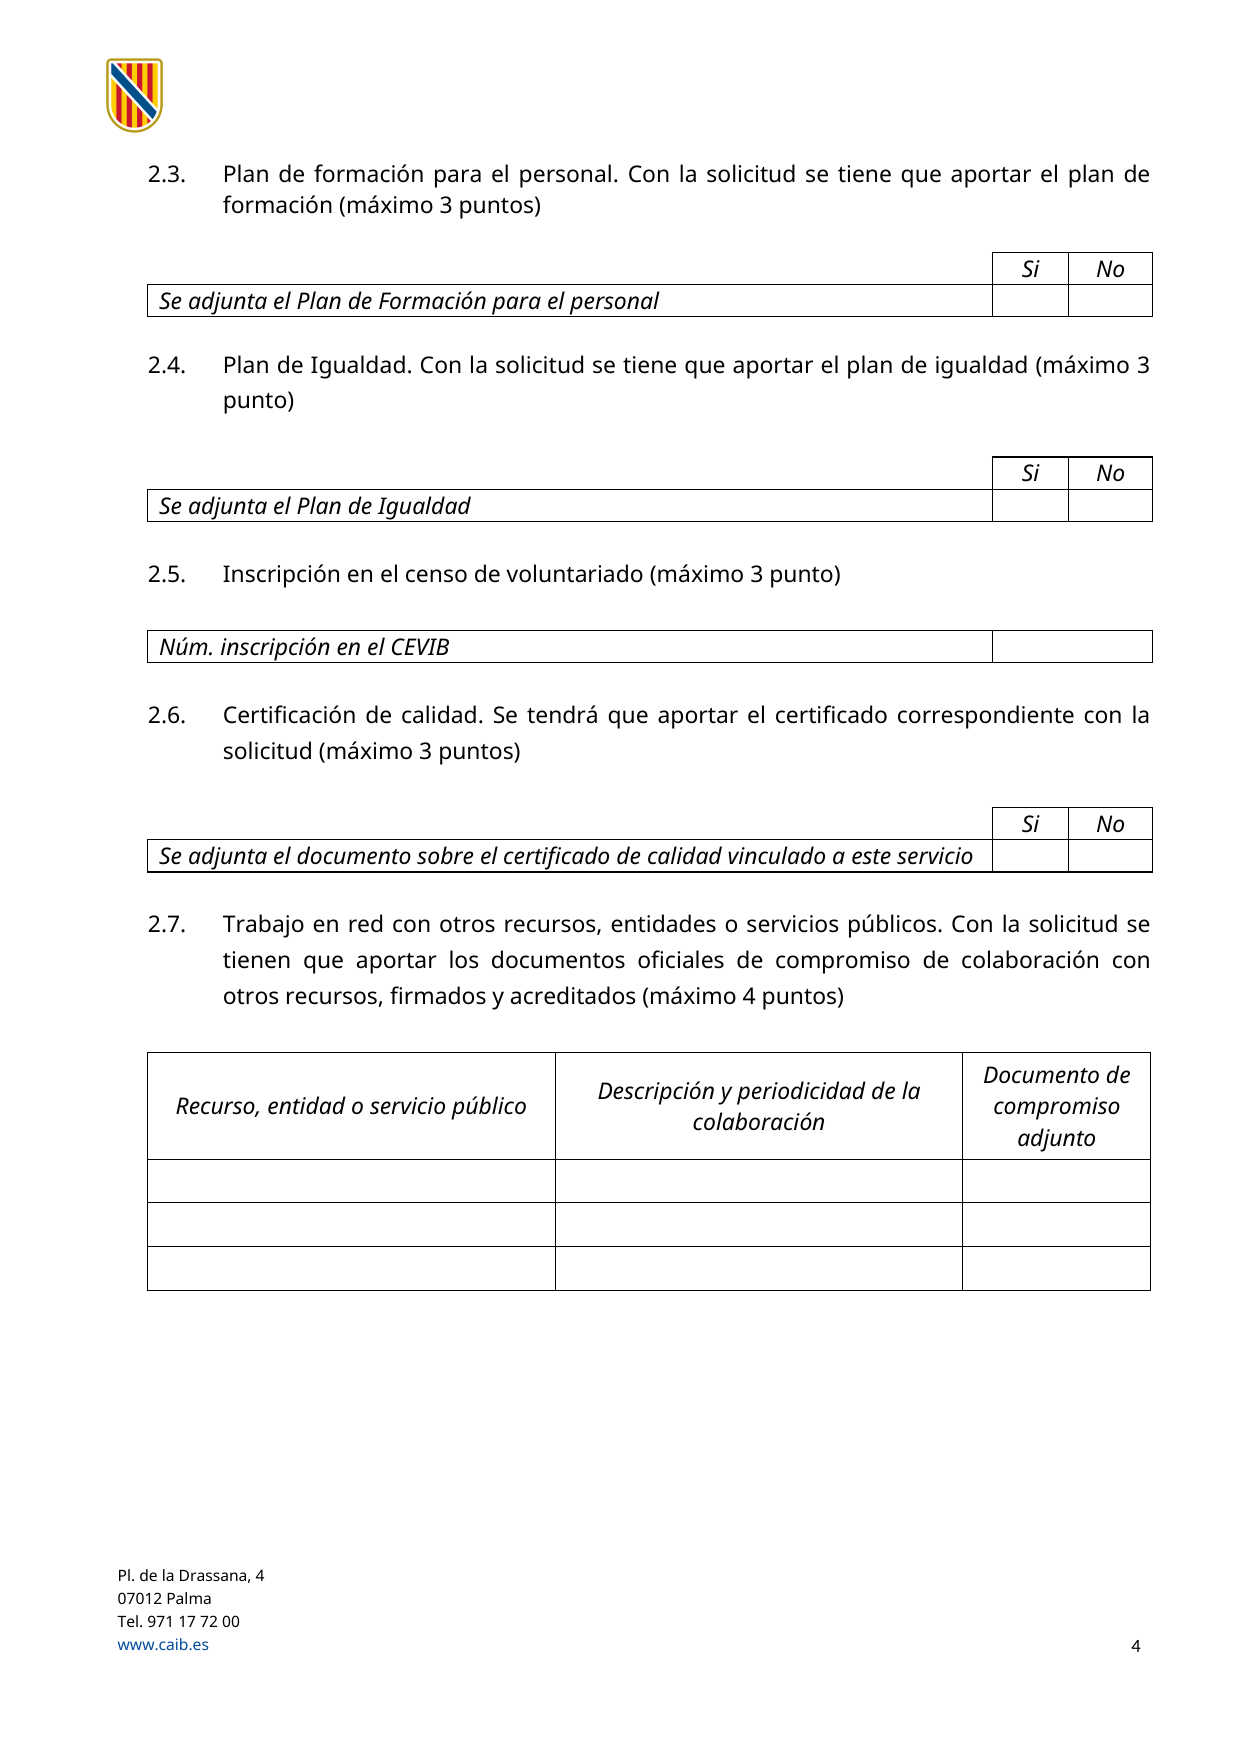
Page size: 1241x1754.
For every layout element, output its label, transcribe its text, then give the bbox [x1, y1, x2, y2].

table_cell Se adjunta el Plan de Formación para el personal [148, 285, 992, 316]
table_cell [148, 1160, 555, 1202]
table_cell [963, 1203, 1150, 1246]
table_header [148, 252, 992, 284]
picture [88, 30, 181, 161]
list Plan de formación para el personal. Con la solicitud se tiene que aportar el plan de formación (máximo 3 puntos) [148, 158, 1152, 220]
table_cell [1069, 285, 1152, 316]
table_cell Se adjunta el Plan de Igualdad [148, 490, 992, 521]
table_cell [963, 1160, 1150, 1202]
table_cell Se adjunta el documento sobre el certificado de calidad vinculado a este servicio [148, 840, 992, 871]
table_header Si [993, 808, 1068, 839]
list Inscripción en el censo de voluntariado (máximo 3 punto) [148, 558, 1152, 589]
table_header No [1069, 458, 1152, 489]
table_cell [993, 285, 1068, 316]
table_header Si [993, 458, 1068, 489]
table_header No [1069, 253, 1152, 284]
table_cell [556, 1247, 962, 1290]
table_cell [1069, 840, 1152, 871]
table_header [993, 631, 1152, 662]
list Certificación de calidad. Se tendrá que aportar el certificado correspondiente con la solicitud (máximo 3 puntos) [148, 699, 1152, 766]
table_header Núm. inscripción en el CEVIB [148, 631, 992, 662]
table_header Recurso, entidad o servicio público [148, 1053, 555, 1158]
table_header [148, 456, 992, 489]
table_header [148, 807, 992, 839]
list Plan de Igualdad. Con la solicitud se tiene que aportar el plan de igualdad (máximo 3 punto) [148, 348, 1152, 416]
table_header Documento de compromiso adjunto [963, 1053, 1150, 1158]
table_cell [556, 1203, 962, 1246]
table_header No [1069, 808, 1152, 839]
list Trabajo en red con otros recursos, entidades o servicios públicos. Con la solicitud se tienen que aportar los documentos oficiales de compromiso de colaboración con otros recursos, firmados y acreditados (máximo 4 puntos) [148, 908, 1152, 1012]
table_cell [556, 1160, 962, 1202]
table_cell [148, 1247, 555, 1290]
table_cell [963, 1247, 1150, 1290]
table_cell [993, 490, 1068, 521]
table_header Descripción y periodicidad de la colaboración [556, 1053, 962, 1158]
table_cell [993, 840, 1068, 871]
table_cell [1069, 490, 1152, 521]
table_header Si [993, 253, 1068, 284]
table_cell [148, 1203, 555, 1246]
